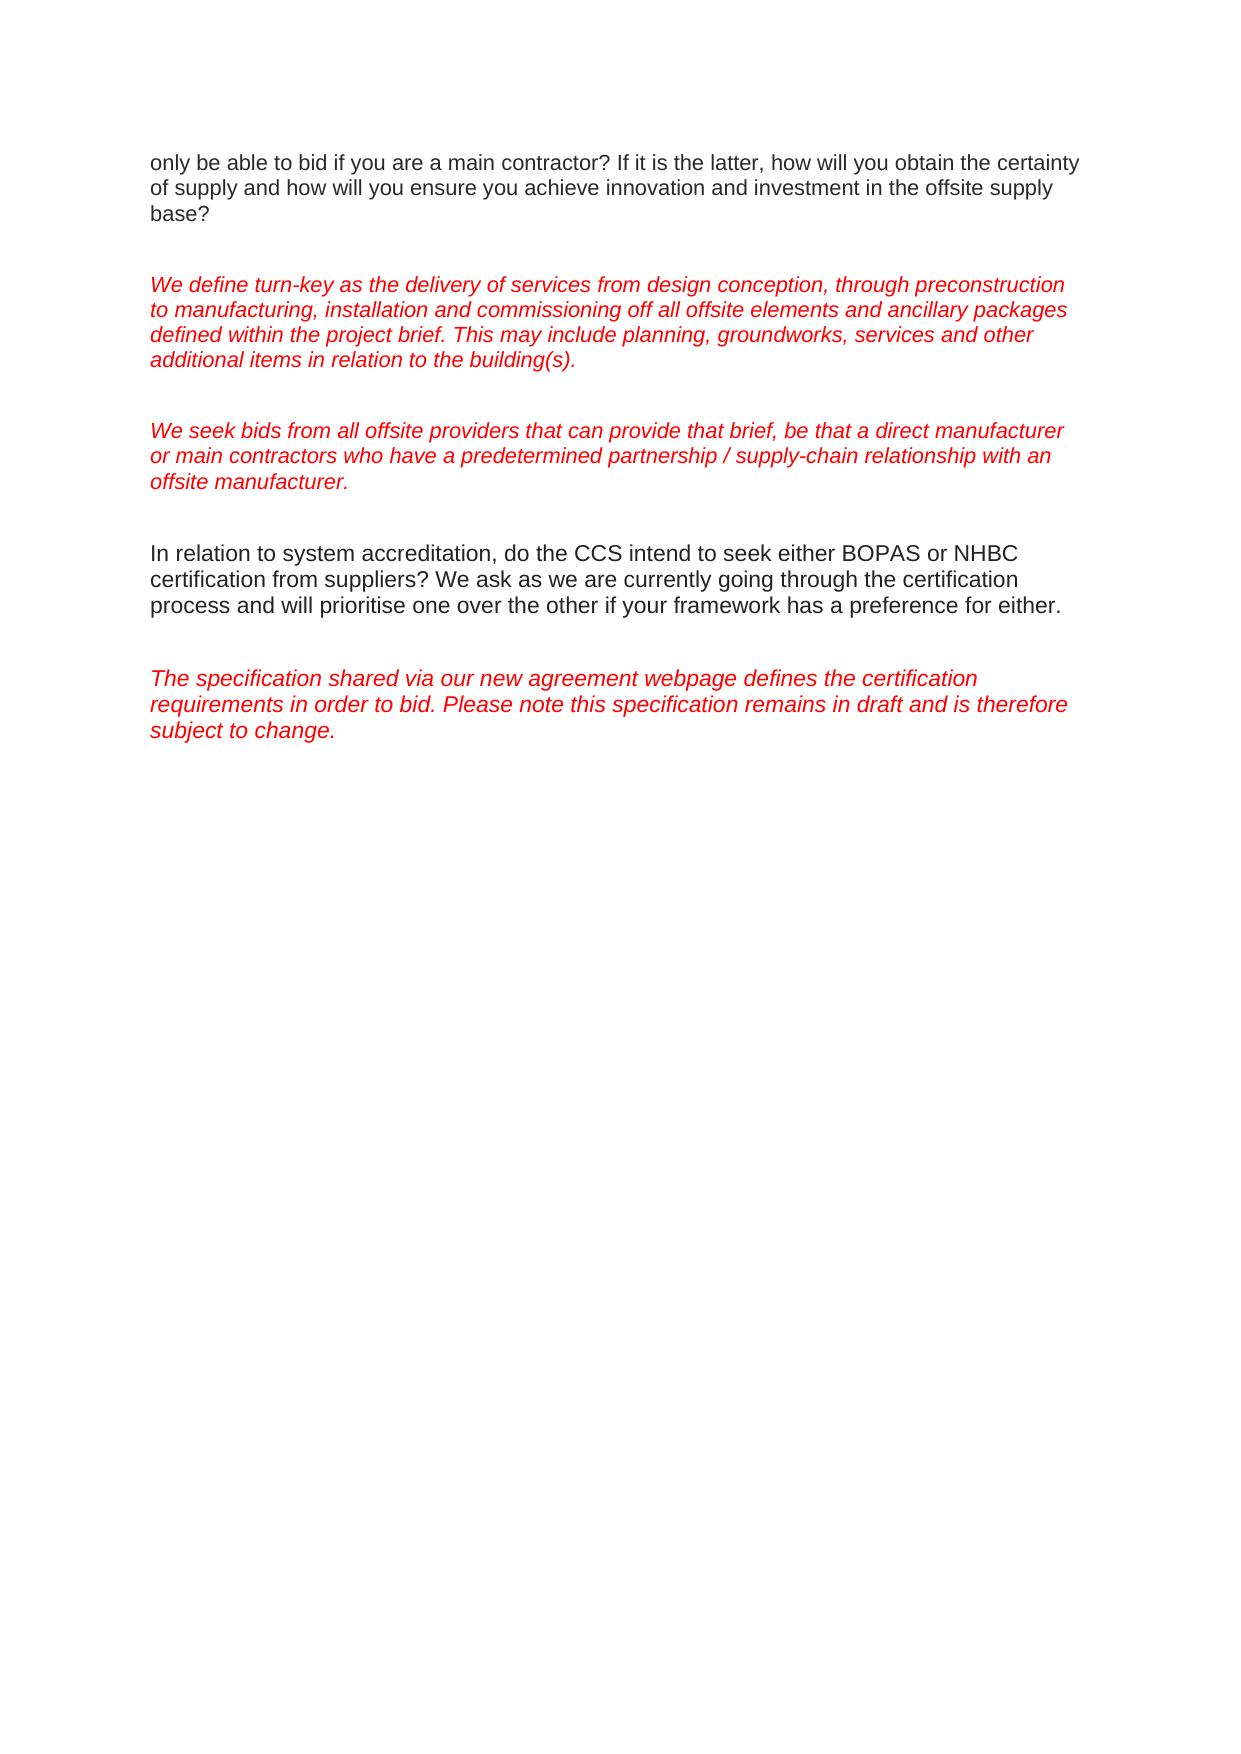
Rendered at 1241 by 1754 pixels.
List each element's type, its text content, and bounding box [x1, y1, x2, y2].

text We define turn-key as the delivery of services from design conception, through preconstruction to manufacturing, installation and commissioning off all offsite elements and ancillary packages defined within the project brief. This may include planning, groundworks, services and other additional items in relation to the building(s). [150, 271, 1090, 372]
text In relation to system accreditation, do the CCS intend to seek either BOPAS or NHBC certification from suppliers? We ask as we are currently going through the certification process and will prioritise one over the other if your framework has a preference for either. [150, 539, 1090, 619]
text only be able to bid if you are a main contractor? If it is the latter, how will you obtain the certainty of supply and how will you ensure you achieve innovation and investment in the offsite supply base? [150, 150, 1090, 226]
text The specification shared via our new agreement webpage defines the certification requirements in order to bid. Please note this specification remains in draft and is therefore subject to change. [150, 664, 1090, 743]
text We seek bids from all offsite providers that can provide that brief, be that a direct manufacturer or main contractors who have a predetermined partnership / supply-chain relationship with an offsite manufacturer. [150, 418, 1090, 494]
